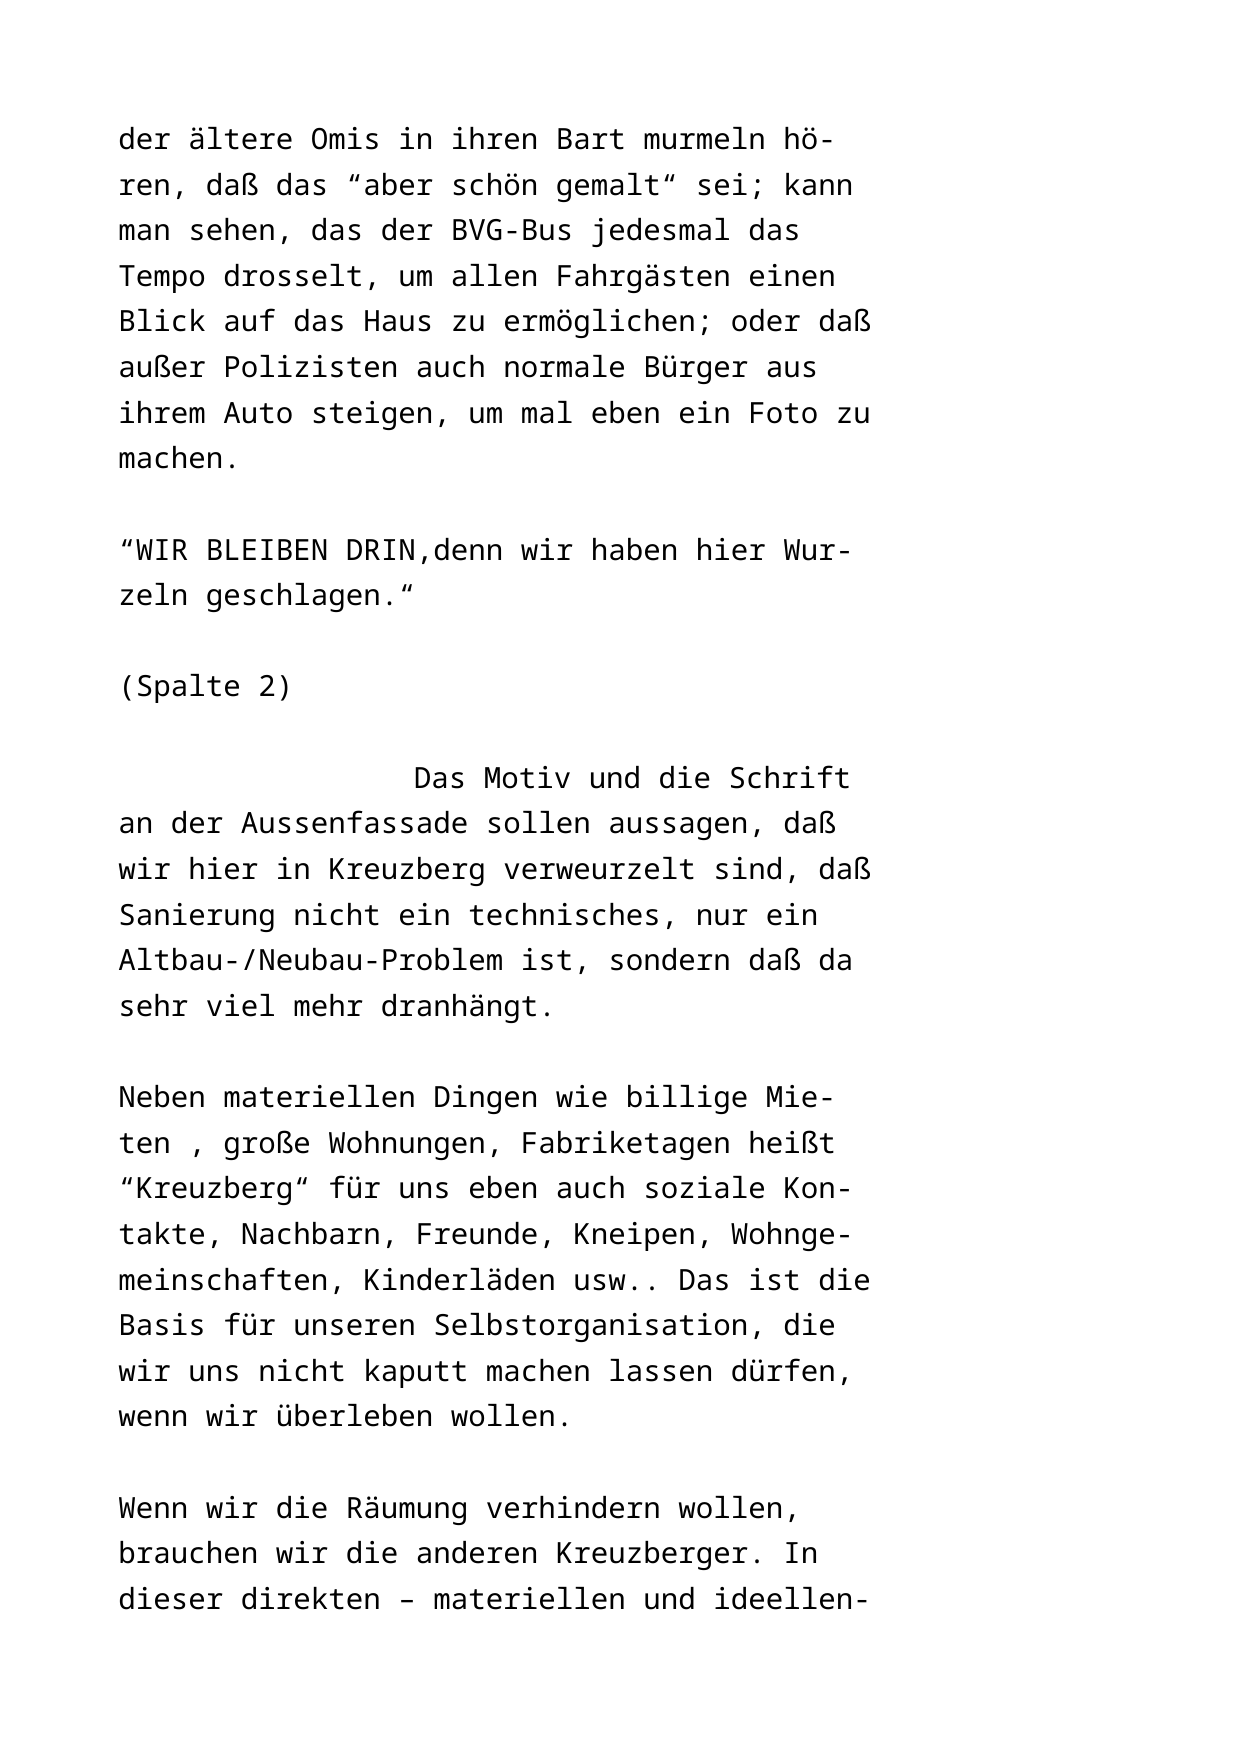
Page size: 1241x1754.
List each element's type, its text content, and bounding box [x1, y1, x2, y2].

text der ältere Omis in ihren Bart murmeln hö-ren, daß das “aber schön gemalt“ sei; kann man sehen, das der BVG-Bus jedesmal das Tempo drosselt, um allen Fahrgästen einen Blick auf das Haus zu ermöglichen; oder daß außer Polizisten auch normale Bürger aus ihrem Auto steigen, um mal eben ein Foto zu machen. [118, 118, 874, 477]
text “WIR BLEIBEN DRIN,denn wir haben hier Wur-zeln geschlagen.“ [118, 529, 874, 614]
text Neben materiellen Dingen wie billige Mie-ten , große Wohnungen, Fabriketagen heißt “Kreuzberg“ für uns eben auch soziale Kon-takte, Nachbarn, Freunde, Kneipen, Wohnge-meinschaften, Kinderläden usw.. Das ist die [118, 1076, 874, 1298]
text Das Motiv und die Schrift [118, 757, 874, 797]
text Basis für unseren Selbstorganisation, die wir uns nicht kaputt machen lassen dürfen, wenn wir überleben wollen. [118, 1304, 874, 1435]
text (Spalte 2) [118, 666, 874, 705]
text an der Aussenfassade sollen aussagen, daß wir hier in Kreuzberg verweurzelt sind, daß Sanierung nicht ein technisches, nur ein Altbau-/Neubau-Problem ist, sondern daß da sehr viel mehr dranhängt. [118, 802, 874, 1025]
text Wenn wir die Räumung verhindern wollen, brauchen wir die anderen Kreuzberger. In dieser direkten – materiellen und ideellen- [118, 1487, 874, 1618]
